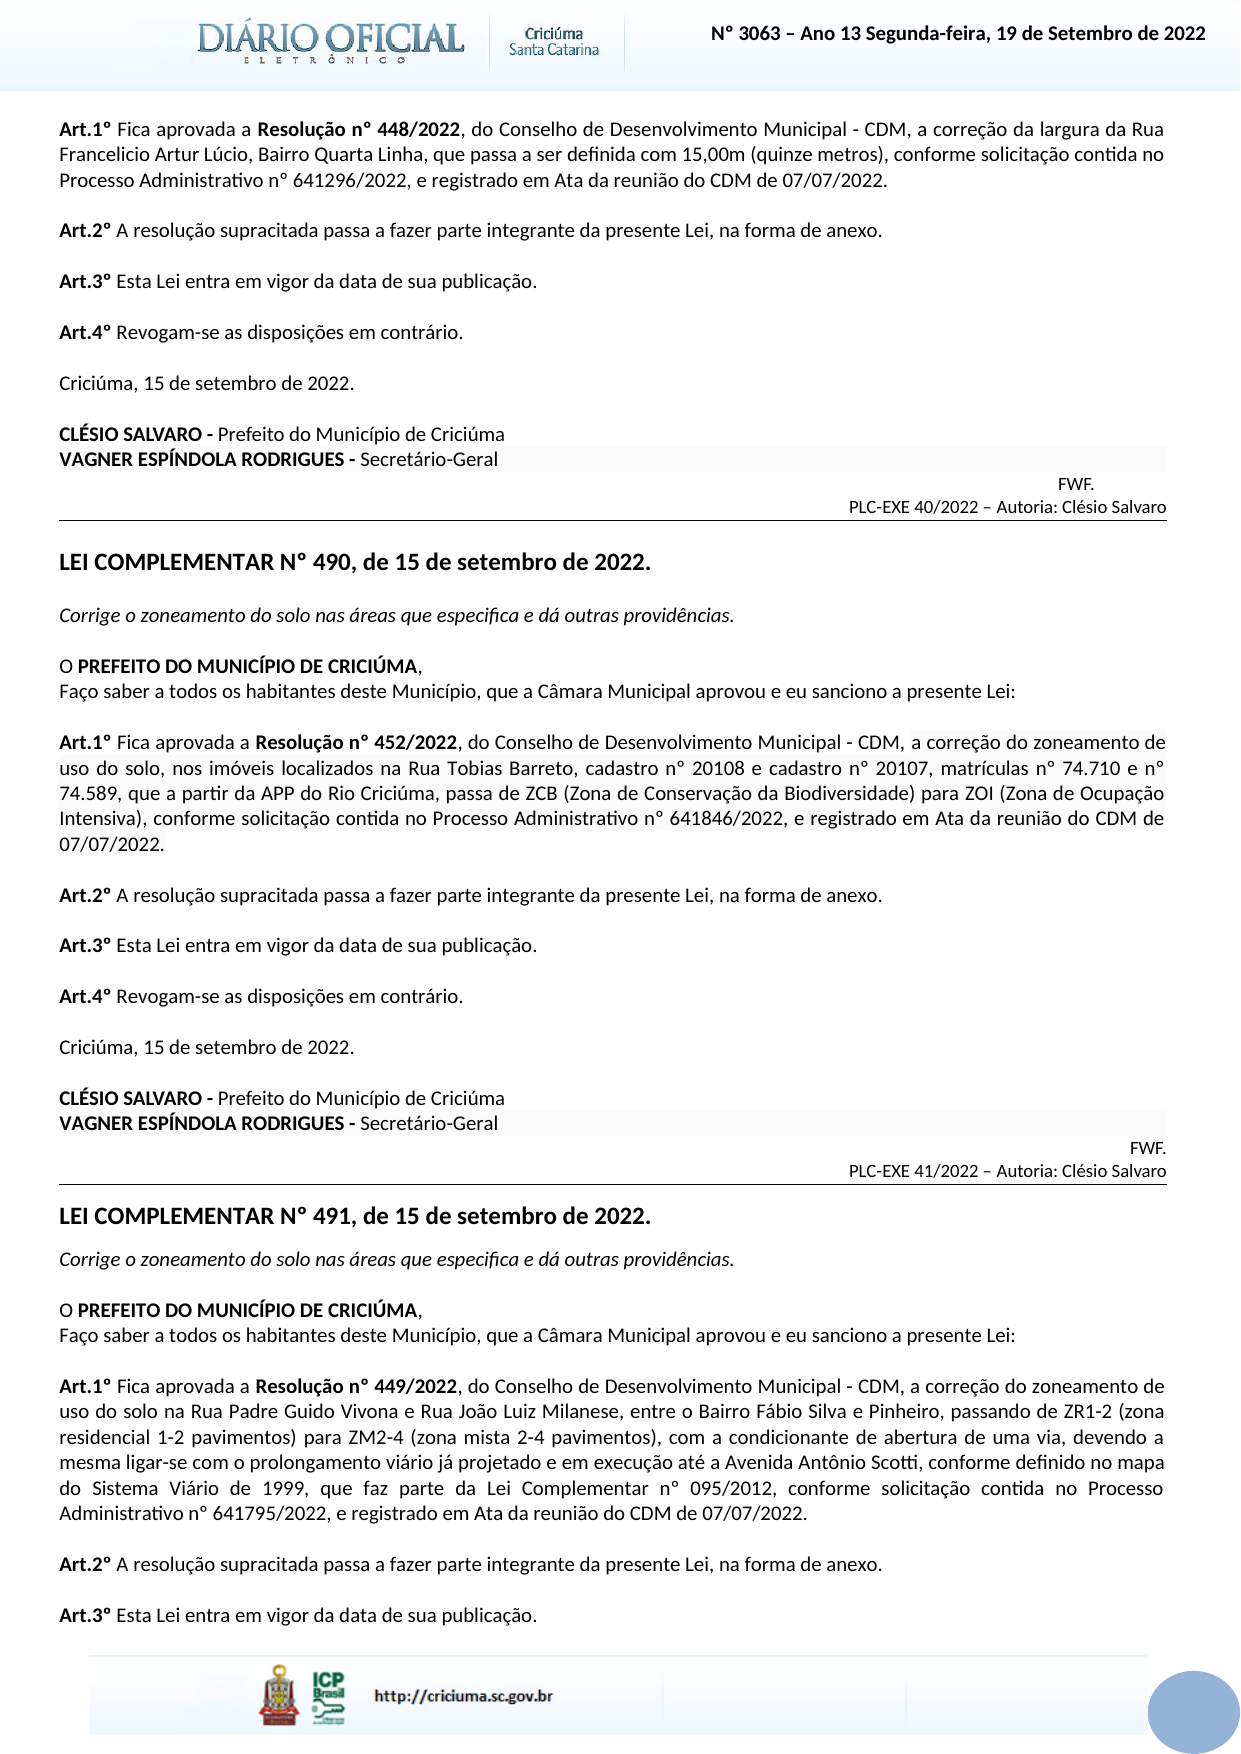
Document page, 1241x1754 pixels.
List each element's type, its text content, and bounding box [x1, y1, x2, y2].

text Corrige o zoneamento do solo nas áreas que especifica e dá outras providências. [59, 1246, 1167, 1271]
text FWF. [59, 1136, 1167, 1159]
text Art.2º A resolução supracitada passa a fazer parte integrante da presente Lei, na forma de anexo. [59, 882, 1167, 907]
text Art.4º Revogam-se as disposições em contrário. [59, 319, 1167, 345]
text Faço saber a todos os habitantes deste Município, que a Câmara Municipal aprovou e eu sanciono a presente Lei: [59, 1322, 1167, 1348]
text VAGNER ESPÍNDOLA RODRIGUES - Secretário-Geral [59, 446, 1167, 472]
text Corrige o zoneamento do solo nas áreas que especifica e dá outras providências. [59, 602, 1167, 628]
text CLÉSIO SALVARO - Prefeito do Município de Criciúma [59, 421, 1167, 446]
text CLÉSIO SALVARO - Prefeito do Município de Criciúma [59, 1085, 1167, 1111]
text Faço saber a todos os habitantes deste Município, que a Câmara Municipal aprovou e eu sanciono a presente Lei: [59, 678, 1167, 704]
text Art.3º Esta Lei entra em vigor da data de sua publicação. [59, 933, 1167, 958]
text FWF. [59, 472, 1167, 495]
text Art.1º Fica aprovada a Resolução nº 448/2022, do Conselho de Desenvolvimento Municipal - CDM, a correção da largura da Rua Francelicio Artur Lúcio, Bairro Quarta Linha, que passa a ser definida com 15,00m (quinze metros), conforme solicitação contida no Processo Administrativo nº 641296/2022, e registrado em Ata da reunião do CDM de 07/07/2022. [59, 116, 1167, 192]
text LEI COMPLEMENTAR Nº 490, de 15 de setembro de 2022. [59, 546, 1167, 577]
text Art.1º Fica aprovada a Resolução nº 452/2022, do Conselho de Desenvolvimento Municipal - CDM, a correção do zoneamento de uso do solo, nos imóveis localizados na Rua Tobias Barreto, cadastro nº 20108 e cadastro nº 20107, matrículas nº 74.710 e nº 74.589, que a partir da APP do Rio Criciúma, passa de ZCB (Zona de Conservação da Biodiversidade) para ZOI (Zona de Ocupação Intensiva), conforme solicitação contida no Processo Administrativo nº 641846/2022, e registrado em Ata da reunião do CDM de 07/07/2022. [59, 729, 1167, 856]
text Criciúma, 15 de setembro de 2022. [59, 370, 1167, 396]
text Art.4º Revogam-se as disposições em contrário. [59, 983, 1167, 1009]
text VAGNER ESPÍNDOLA RODRIGUES - Secretário-Geral [59, 1111, 1167, 1136]
text PLC-EXE 41/2022 – Autoria: Clésio Salvaro [59, 1159, 1167, 1184]
text O PREFEITO DO MUNICÍPIO DE CRICIÚMA, [59, 653, 1167, 678]
text Art.2º A resolução supracitada passa a fazer parte integrante da presente Lei, na forma de anexo. [59, 218, 1167, 243]
text Art.3º Esta Lei entra em vigor da data de sua publicação. [59, 268, 1167, 294]
text LEI COMPLEMENTAR Nº 491, de 15 de setembro de 2022. [59, 1200, 1167, 1231]
text Art.2º A resolução supracitada passa a fazer parte integrante da presente Lei, na forma de anexo. [59, 1551, 1167, 1576]
text PLC-EXE 40/2022 – Autoria: Clésio Salvaro [59, 495, 1167, 520]
text O PREFEITO DO MUNICÍPIO DE CRICIÚMA, [59, 1297, 1167, 1322]
text Art.1º Fica aprovada a Resolução nº 449/2022, do Conselho de Desenvolvimento Municipal - CDM, a correção do zoneamento de uso do solo na Rua Padre Guido Vivona e Rua João Luiz Milanese, entre o Bairro Fábio Silva e Pinheiro, passando de ZR1-2 (zona residencial 1-2 pavimentos) para ZM2-4 (zona mista 2-4 pavimentos), com a condicionante de abertura de uma via, devendo a mesma ligar-se com o prolongamento viário já projetado e em execução até a Avenida Antônio Scotti, conforme definido no mapa do Sistema Viário de 1999, que faz parte da Lei Complementar nº 095/2012, conforme solicitação contida no Processo Administrativo nº 641795/2022, e registrado em Ata da reunião do CDM de 07/07/2022. [59, 1373, 1167, 1526]
text Criciúma, 15 de setembro de 2022. [59, 1034, 1167, 1060]
text Art.3º Esta Lei entra em vigor da data de sua publicação. [59, 1602, 1167, 1627]
